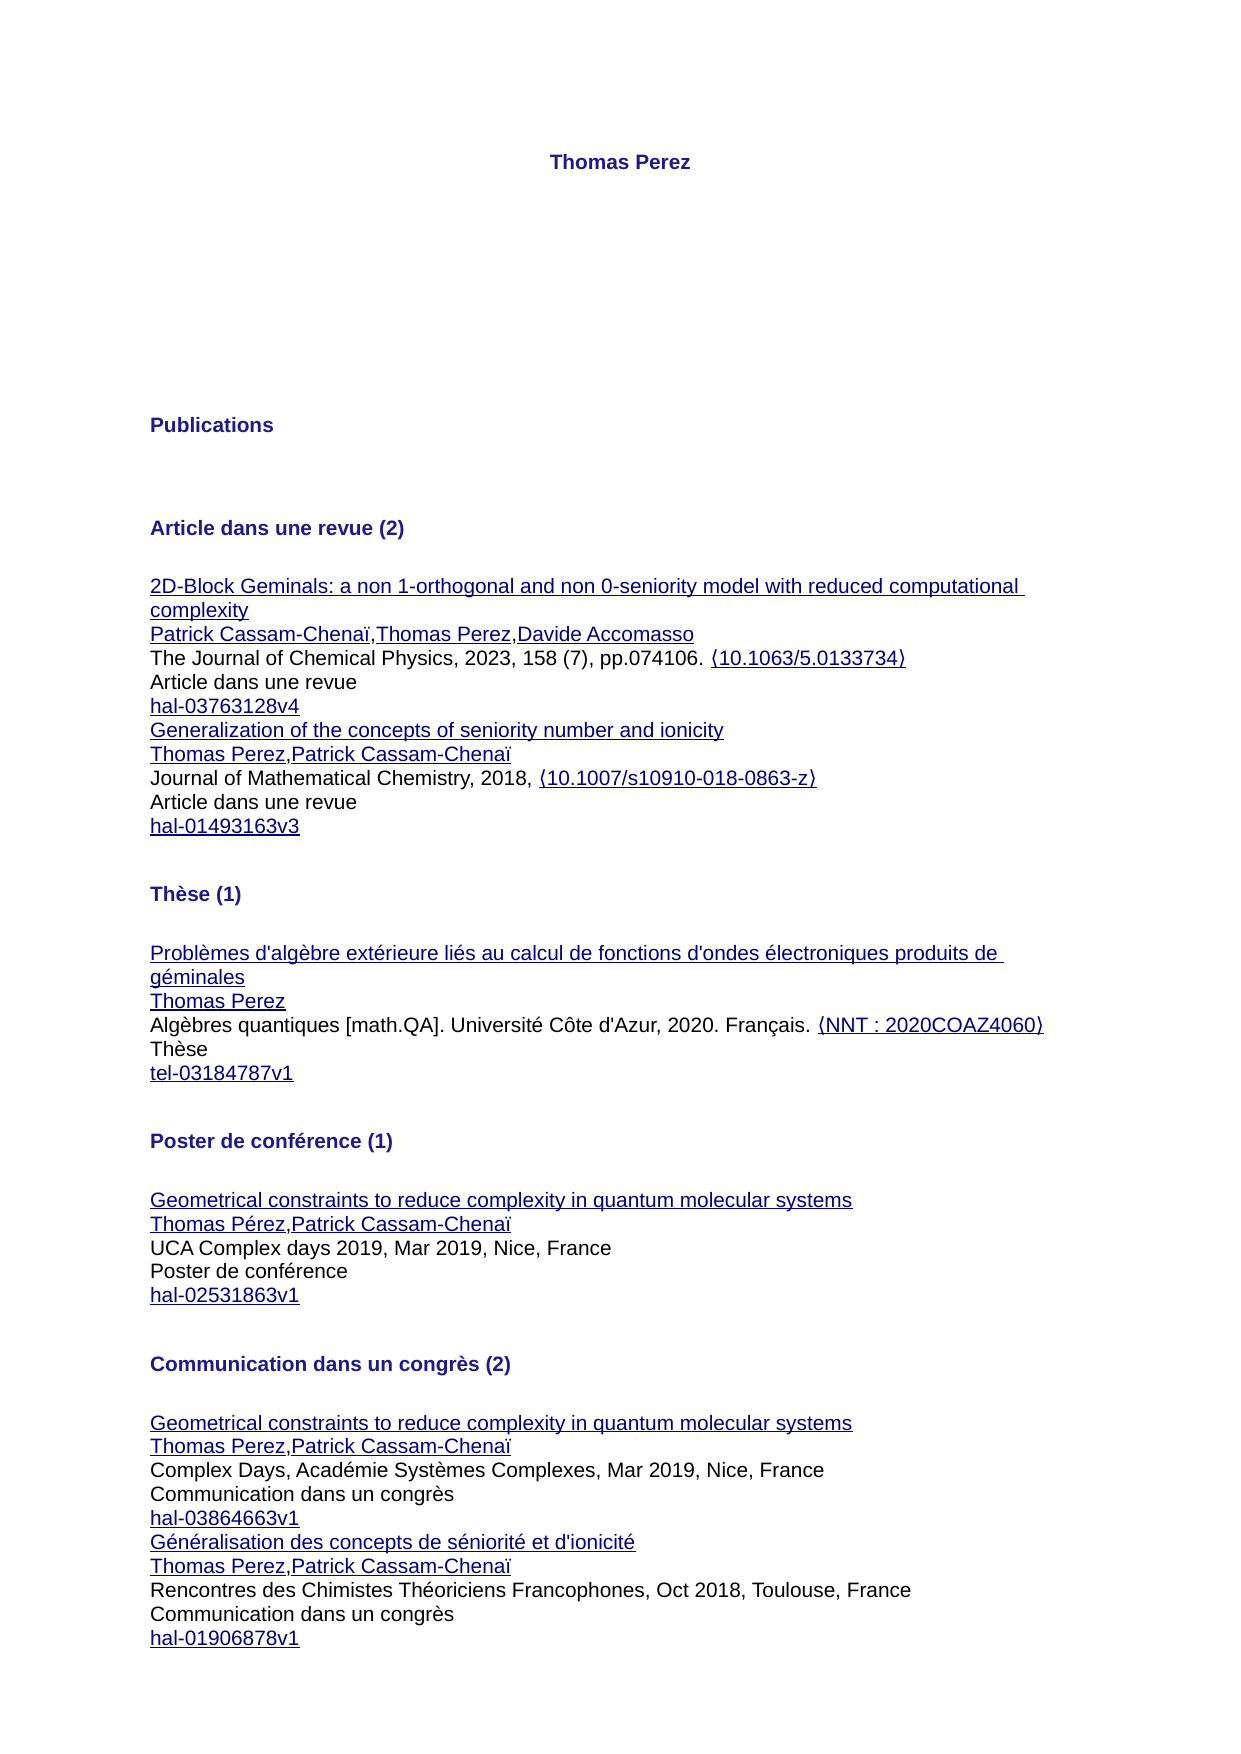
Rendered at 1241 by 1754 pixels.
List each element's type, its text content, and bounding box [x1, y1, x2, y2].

subtitle Thomas Perez [150, 150, 1090, 174]
table_cell Généralisation des concepts de séniorité et d'ionicité Thomas Perez,Patrick Cassam-Chenaï Rencontres des Chimistes Théoriciens Francophones, Oct 2018, Toulouse, France Communication dans un congrès hal-01906878v1 [150, 1530, 1090, 1650]
subtitle Publications [150, 412, 1090, 436]
subtitle Communication dans un congrès (2) [150, 1352, 1090, 1376]
subtitle Thèse (1) [150, 882, 1090, 906]
table_header Geometrical constraints to reduce complexity in quantum molecular systems Thomas Pérez,Patrick Cassam-Chenaï UCA Complex days 2019, Mar 2019, Nice, France Poster de conférence hal-02531863v1 [150, 1188, 1090, 1307]
table_cell Generalization of the concepts of seniority number and ionicity Thomas Perez,Patrick Cassam-Chenaï Journal of Mathematical Chemistry, 2018, ⟨10.1007/s10910-018-0863-z⟩ Article dans une revue hal-01493163v3 [150, 718, 1090, 837]
table_header 2D-Block Geminals: a non 1-orthogonal and non 0-seniority model with reduced computational complexity Patrick Cassam-Chenaï,Thomas Perez,Davide Accomasso The Journal of Chemical Physics, 2023, 158 (7), pp.074106. ⟨10.1063/5.0133734⟩ Article dans une revue hal-03763128v4 [150, 574, 1090, 718]
subtitle Poster de conférence (1) [150, 1129, 1090, 1153]
table_header Geometrical constraints to reduce complexity in quantum molecular systems Thomas Perez,Patrick Cassam-Chenaï Complex Days, Académie Systèmes Complexes, Mar 2019, Nice, France Communication dans un congrès hal-03864663v1 [150, 1410, 1090, 1530]
table_header Problèmes d'algèbre extérieure liés au calcul de fonctions d'ondes électroniques produits de géminales Thomas Perez Algèbres quantiques [math.QA]. Université Côte d'Azur, 2020. Français. ⟨NNT : 2020COAZ4060⟩ Thèse tel-03184787v1 [150, 941, 1090, 1084]
subtitle Article dans une revue (2) [150, 516, 1090, 539]
